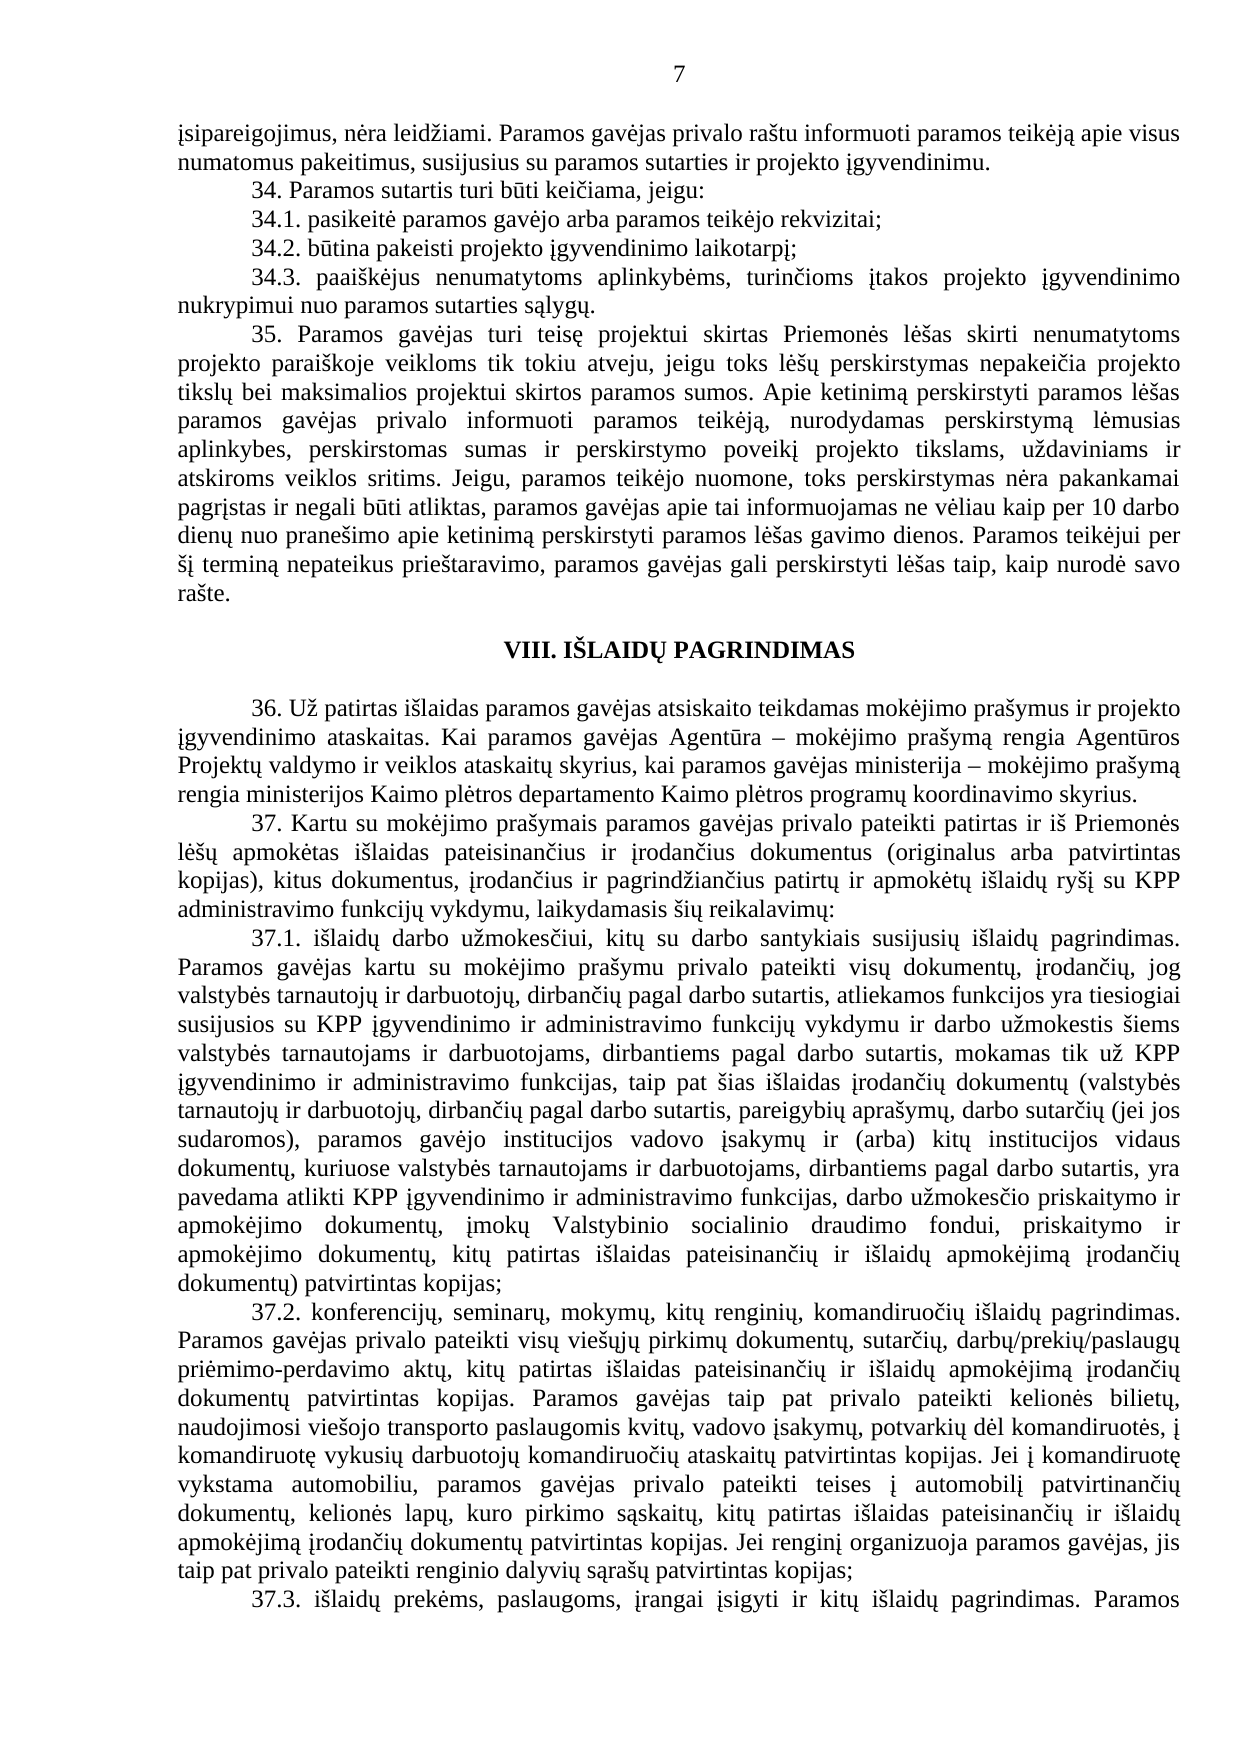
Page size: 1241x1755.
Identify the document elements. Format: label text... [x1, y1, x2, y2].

text įsipareigojimus, nėra leidžiami. Paramos gavėjas privalo raštu informuoti paramos teikėją apie visus numatomus pakeitimus, susijusius su paramos sutarties ir projekto įgyvendinimu. [177, 118, 1181, 176]
text VIII. IŠLAIDŲ PAGRINDIMAS [177, 636, 1181, 664]
text 34.2. būtina pakeisti projekto įgyvendinimo laikotarpį; [177, 233, 1181, 262]
text 37. Kartu su mokėjimo prašymais paramos gavėjas privalo pateikti patirtas ir iš Priemonės lėšų apmokėtas išlaidas pateisinančius ir įrodančius dokumentus (originalus arba patvirtintas kopijas), kitus dokumentus, įrodančius ir pagrindžiančius patirtų ir apmokėtų išlaidų ryšį su KPP administravimo funkcijų vykdymu, laikydamasis šių reikalavimų: [177, 808, 1181, 923]
text 34.1. pasikeitė paramos gavėjo arba paramos teikėjo rekvizitai; [177, 204, 1181, 233]
text 36. Už patirtas išlaidas paramos gavėjas atsiskaito teikdamas mokėjimo prašymus ir projekto įgyvendinimo ataskaitas. Kai paramos gavėjas Agentūra – mokėjimo prašymą rengia Agentūros Projektų valdymo ir veiklos ataskaitų skyrius, kai paramos gavėjas ministerija – mokėjimo prašymą rengia ministerijos Kaimo plėtros departamento Kaimo plėtros programų koordinavimo skyrius. [177, 693, 1181, 808]
text 34. Paramos sutartis turi būti keičiama, jeigu: [177, 176, 1181, 204]
text 37.1. išlaidų darbo užmokesčiui, kitų su darbo santykiais susijusių išlaidų pagrindimas. Paramos gavėjas kartu su mokėjimo prašymu privalo pateikti visų dokumentų, įrodančių, jog valstybės tarnautojų ir darbuotojų, dirbančių pagal darbo sutartis, atliekamos funkcijos yra tiesiogiai susijusios su KPP įgyvendinimo ir administravimo funkcijų vykdymu ir darbo užmokestis šiems valstybės tarnautojams ir darbuotojams, dirbantiems pagal darbo sutartis, mokamas tik už KPP įgyvendinimo ir administravimo funkcijas, taip pat šias išlaidas įrodančių dokumentų (valstybės tarnautojų ir darbuotojų, dirbančių pagal darbo sutartis, pareigybių aprašymų, darbo sutarčių (jei jos sudaromos), paramos gavėjo institucijos vadovo įsakymų ir (arba) kitų institucijos vidaus dokumentų, kuriuose valstybės tarnautojams ir darbuotojams, dirbantiems pagal darbo sutartis, yra pavedama atlikti KPP įgyvendinimo ir administravimo funkcijas, darbo užmokesčio priskaitymo ir apmokėjimo dokumentų, įmokų Valstybinio socialinio draudimo fondui, priskaitymo ir apmokėjimo dokumentų, kitų patirtas išlaidas pateisinančių ir išlaidų apmokėjimą įrodančių dokumentų) patvirtintas kopijas; [177, 923, 1181, 1297]
text 37.2. konferencijų, seminarų, mokymų, kitų renginių, komandiruočių išlaidų pagrindimas. Paramos gavėjas privalo pateikti visų viešųjų pirkimų dokumentų, sutarčių, darbų/prekių/paslaugų priėmimo-perdavimo aktų, kitų patirtas išlaidas pateisinančių ir išlaidų apmokėjimą įrodančių dokumentų patvirtintas kopijas. Paramos gavėjas taip pat privalo pateikti kelionės bilietų, naudojimosi viešojo transporto paslaugomis kvitų, vadovo įsakymų, potvarkių dėl komandiruotės, į komandiruotę vykusių darbuotojų komandiruočių ataskaitų patvirtintas kopijas. Jei į komandiruotę vykstama automobiliu, paramos gavėjas privalo pateikti teises į automobilį patvirtinančių dokumentų, kelionės lapų, kuro pirkimo sąskaitų, kitų patirtas išlaidas pateisinančių ir išlaidų apmokėjimą įrodančių dokumentų patvirtintas kopijas. Jei renginį organizuoja paramos gavėjas, jis taip pat privalo pateikti renginio dalyvių sąrašų patvirtintas kopijas; [177, 1297, 1181, 1584]
text 37.3. išlaidų prekėms, paslaugoms, įrangai įsigyti ir kitų išlaidų pagrindimas. Paramos [177, 1584, 1181, 1613]
text 35. Paramos gavėjas turi teisę projektui skirtas Priemonės lėšas skirti nenumatytoms projekto paraiškoje veikloms tik tokiu atveju, jeigu toks lėšų perskirstymas nepakeičia projekto tikslų bei maksimalios projektui skirtos paramos sumos. Apie ketinimą perskirstyti paramos lėšas paramos gavėjas privalo informuoti paramos teikėją, nurodydamas perskirstymą lėmusias aplinkybes, perskirstomas sumas ir perskirstymo poveikį projekto tikslams, uždaviniams ir atskiroms veiklos sritims. Jeigu, paramos teikėjo nuomone, toks perskirstymas nėra pakankamai pagrįstas ir negali būti atliktas, paramos gavėjas apie tai informuojamas ne vėliau kaip per 10 darbo dienų nuo pranešimo apie ketinimą perskirstyti paramos lėšas gavimo dienos. Paramos teikėjui per šį terminą nepateikus prieštaravimo, paramos gavėjas gali perskirstyti lėšas taip, kaip nurodė savo rašte. [177, 319, 1181, 607]
text 34.3. paaiškėjus nenumatytoms aplinkybėms, turinčioms įtakos projekto įgyvendinimo nukrypimui nuo paramos sutarties sąlygų. [177, 262, 1181, 319]
